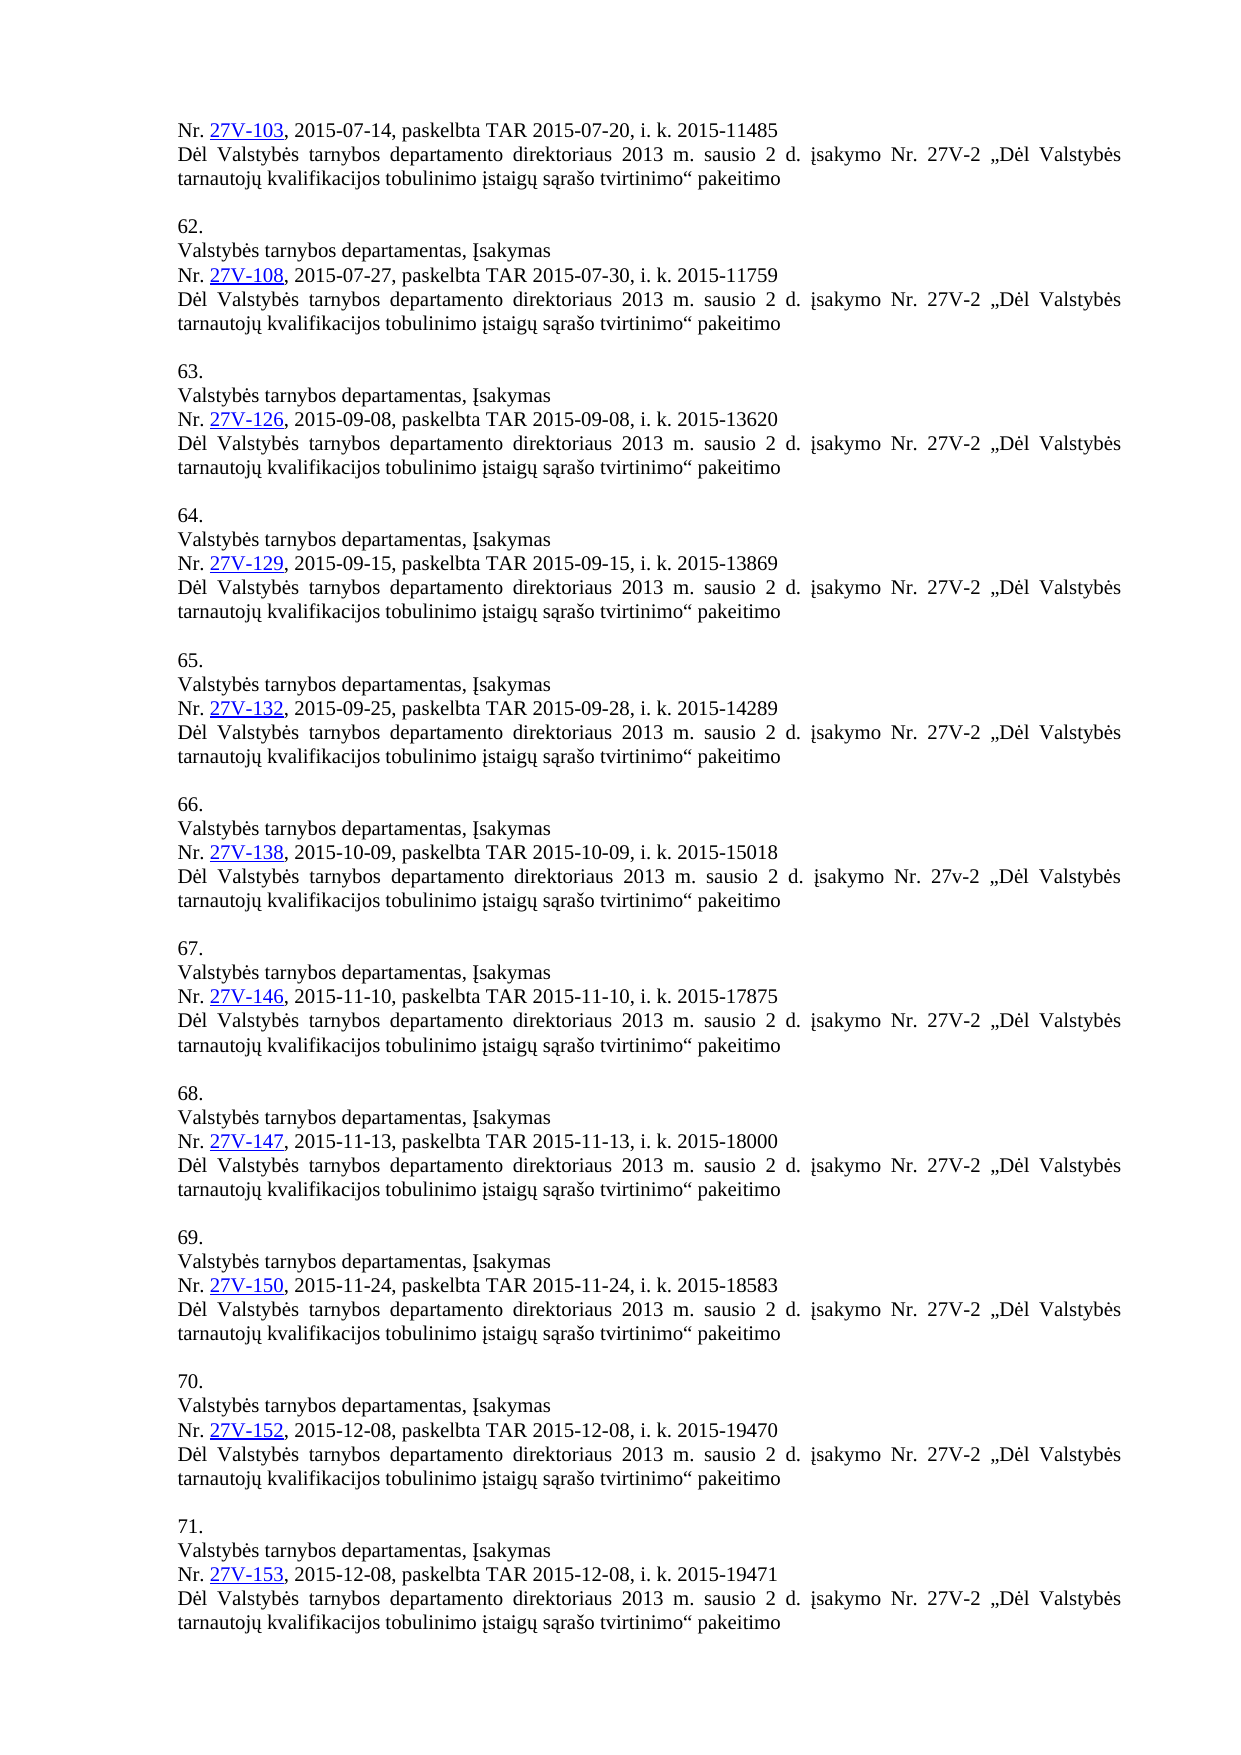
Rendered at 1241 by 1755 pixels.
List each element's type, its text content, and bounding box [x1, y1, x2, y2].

text Dėl Valstybės tarnybos departamento direktoriaus 2013 m. sausio 2 d. įsakymo Nr. 27V-2 „Dėl Valstybės tarnautojų kvalifikacijos tobulinimo įstaigų sąrašo tvirtinimo“ pakeitimo [177, 287, 1122, 335]
text Nr. 27V-138, 2015-10-09, paskelbta TAR 2015-10-09, i. k. 2015-15018 [177, 840, 1122, 864]
text Nr. 27V-152, 2015-12-08, paskelbta TAR 2015-12-08, i. k. 2015-19470 [177, 1417, 1122, 1442]
text Nr. 27V-150, 2015-11-24, paskelbta TAR 2015-11-24, i. k. 2015-18583 [177, 1273, 1122, 1297]
text Valstybės tarnybos departamentas, Įsakymas [177, 1538, 1122, 1562]
text Nr. 27V-108, 2015-07-27, paskelbta TAR 2015-07-30, i. k. 2015-11759 [177, 262, 1122, 287]
text Valstybės tarnybos departamentas, Įsakymas [177, 1393, 1122, 1417]
text Dėl Valstybės tarnybos departamento direktoriaus 2013 m. sausio 2 d. įsakymo Nr. 27V-2 „Dėl Valstybės tarnautojų kvalifikacijos tobulinimo įstaigų sąrašo tvirtinimo“ pakeitimo [177, 1586, 1122, 1634]
text 68. [177, 1081, 1122, 1105]
text Valstybės tarnybos departamentas, Įsakymas [177, 816, 1122, 840]
text Nr. 27V-146, 2015-11-10, paskelbta TAR 2015-11-10, i. k. 2015-17875 [177, 984, 1122, 1008]
text 64. [177, 503, 1122, 527]
text Valstybės tarnybos departamentas, Įsakymas [177, 238, 1122, 262]
text 63. [177, 359, 1122, 383]
text Nr. 27V-132, 2015-09-25, paskelbta TAR 2015-09-28, i. k. 2015-14289 [177, 696, 1122, 720]
text Dėl Valstybės tarnybos departamento direktoriaus 2013 m. sausio 2 d. įsakymo Nr. 27v-2 „Dėl Valstybės tarnautojų kvalifikacijos tobulinimo įstaigų sąrašo tvirtinimo“ pakeitimo [177, 864, 1122, 912]
text Valstybės tarnybos departamentas, Įsakymas [177, 383, 1122, 407]
text Nr. 27V-126, 2015-09-08, paskelbta TAR 2015-09-08, i. k. 2015-13620 [177, 407, 1122, 431]
text Dėl Valstybės tarnybos departamento direktoriaus 2013 m. sausio 2 d. įsakymo Nr. 27V-2 „Dėl Valstybės tarnautojų kvalifikacijos tobulinimo įstaigų sąrašo tvirtinimo“ pakeitimo [177, 575, 1122, 623]
text Valstybės tarnybos departamentas, Įsakymas [177, 960, 1122, 984]
text Valstybės tarnybos departamentas, Įsakymas [177, 1105, 1122, 1129]
text Dėl Valstybės tarnybos departamento direktoriaus 2013 m. sausio 2 d. įsakymo Nr. 27V-2 „Dėl Valstybės tarnautojų kvalifikacijos tobulinimo įstaigų sąrašo tvirtinimo“ pakeitimo [177, 1153, 1122, 1201]
text 67. [177, 936, 1122, 960]
text Nr. 27V-103, 2015-07-14, paskelbta TAR 2015-07-20, i. k. 2015-11485 [177, 118, 1122, 142]
text Dėl Valstybės tarnybos departamento direktoriaus 2013 m. sausio 2 d. įsakymo Nr. 27V-2 „Dėl Valstybės tarnautojų kvalifikacijos tobulinimo įstaigų sąrašo tvirtinimo“ pakeitimo [177, 1442, 1122, 1490]
text Valstybės tarnybos departamentas, Įsakymas [177, 527, 1122, 551]
text 70. [177, 1369, 1122, 1393]
text 69. [177, 1225, 1122, 1249]
text Dėl Valstybės tarnybos departamento direktoriaus 2013 m. sausio 2 d. įsakymo Nr. 27V-2 „Dėl Valstybės tarnautojų kvalifikacijos tobulinimo įstaigų sąrašo tvirtinimo“ pakeitimo [177, 142, 1122, 190]
text Dėl Valstybės tarnybos departamento direktoriaus 2013 m. sausio 2 d. įsakymo Nr. 27V-2 „Dėl Valstybės tarnautojų kvalifikacijos tobulinimo įstaigų sąrašo tvirtinimo“ pakeitimo [177, 1008, 1122, 1057]
text 71. [177, 1514, 1122, 1538]
text Nr. 27V-153, 2015-12-08, paskelbta TAR 2015-12-08, i. k. 2015-19471 [177, 1562, 1122, 1586]
text Valstybės tarnybos departamentas, Įsakymas [177, 1249, 1122, 1273]
text Dėl Valstybės tarnybos departamento direktoriaus 2013 m. sausio 2 d. įsakymo Nr. 27V-2 „Dėl Valstybės tarnautojų kvalifikacijos tobulinimo įstaigų sąrašo tvirtinimo“ pakeitimo [177, 1297, 1122, 1345]
text Nr. 27V-147, 2015-11-13, paskelbta TAR 2015-11-13, i. k. 2015-18000 [177, 1129, 1122, 1153]
text Dėl Valstybės tarnybos departamento direktoriaus 2013 m. sausio 2 d. įsakymo Nr. 27V-2 „Dėl Valstybės tarnautojų kvalifikacijos tobulinimo įstaigų sąrašo tvirtinimo“ pakeitimo [177, 720, 1122, 768]
text 65. [177, 647, 1122, 672]
text 66. [177, 792, 1122, 816]
text Dėl Valstybės tarnybos departamento direktoriaus 2013 m. sausio 2 d. įsakymo Nr. 27V-2 „Dėl Valstybės tarnautojų kvalifikacijos tobulinimo įstaigų sąrašo tvirtinimo“ pakeitimo [177, 431, 1122, 479]
text 62. [177, 214, 1122, 238]
text Nr. 27V-129, 2015-09-15, paskelbta TAR 2015-09-15, i. k. 2015-13869 [177, 551, 1122, 575]
text Valstybės tarnybos departamentas, Įsakymas [177, 672, 1122, 696]
